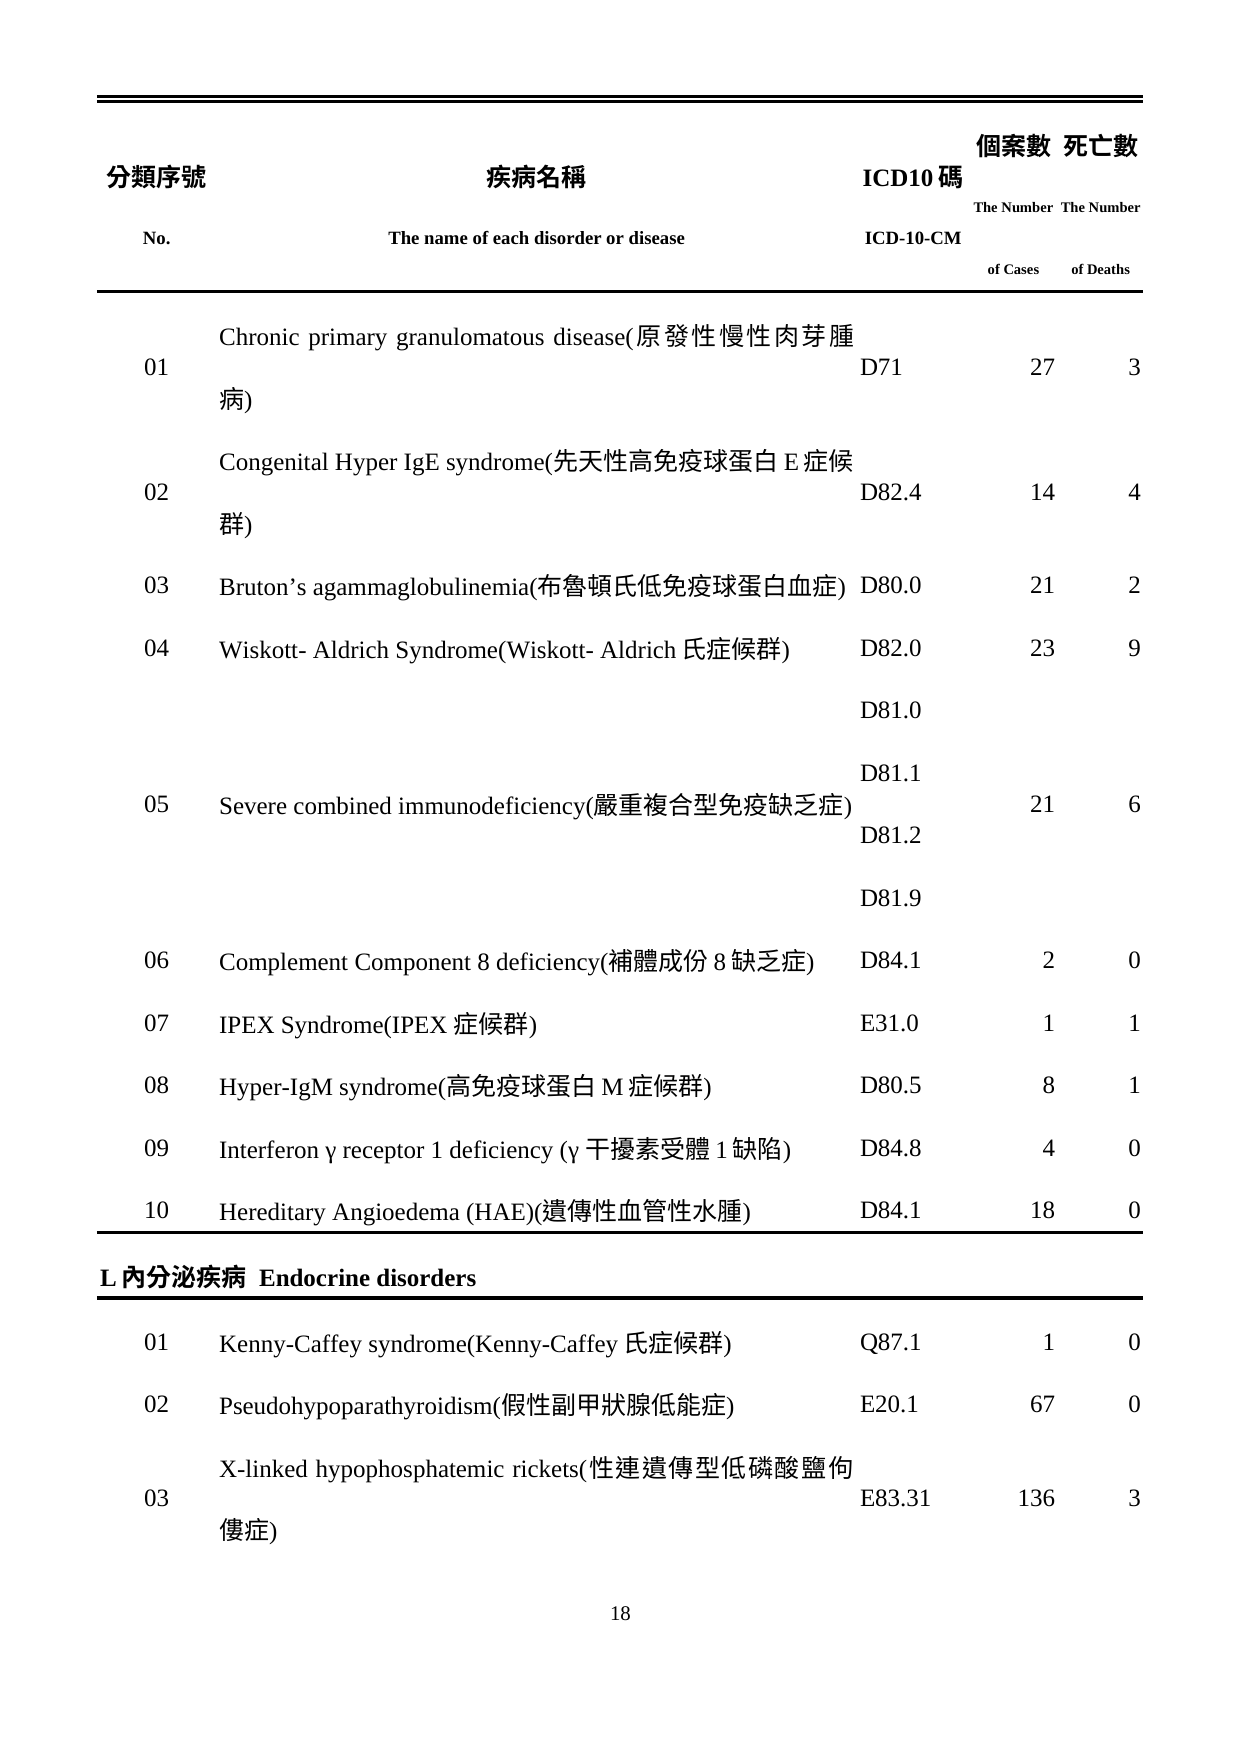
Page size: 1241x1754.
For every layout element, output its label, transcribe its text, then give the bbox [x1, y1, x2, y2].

table_cell 6 [1058, 668, 1143, 918]
table_header 死亡數 The Number of Deaths [1058, 103, 1143, 290]
table_cell 136 [969, 1425, 1057, 1549]
table_cell 0 [1058, 1106, 1143, 1168]
table_cell 27 [969, 293, 1057, 418]
table_cell Chronic primary granulomatous disease(原發性慢性肉芽腫病) [216, 293, 857, 418]
table_cell 1 [969, 981, 1057, 1043]
table_cell 2 [969, 918, 1057, 981]
table_cell 1 [1058, 981, 1143, 1043]
table_cell 21 [969, 543, 1057, 606]
table_cell Severe combined immunodeficiency(嚴重複合型免疫缺乏症) [216, 668, 857, 918]
table_cell 4 [969, 1106, 1057, 1168]
table_cell D80.5 [857, 1043, 969, 1106]
table_cell Pseudohypoparathyroidism(假性副甲狀腺低能症) [216, 1362, 857, 1424]
table_cell 14 [969, 418, 1057, 543]
table_cell 1 [1058, 1043, 1143, 1106]
table_header 個案數 The Number of Cases [969, 103, 1057, 290]
table_cell 1 [969, 1300, 1057, 1362]
table_cell 02 [97, 1362, 216, 1424]
table_header 分類序號 No. [97, 103, 216, 290]
table_cell 9 [1058, 606, 1143, 668]
table_cell D84.1 [857, 918, 969, 981]
table_cell Hyper-IgM syndrome(高免疫球蛋白M症候群) [216, 1043, 857, 1106]
table_cell Hereditary Angioedema (HAE)(遺傳性血管性水腫) [216, 1168, 857, 1231]
table_cell 4 [1058, 418, 1143, 543]
table_cell 01 [97, 1300, 216, 1362]
table_cell D84.1 [857, 1168, 969, 1231]
table_cell 10 [97, 1168, 216, 1231]
table_cell 0 [1058, 1168, 1143, 1231]
table_cell L內分泌疾病 Endocrine disorders [97, 1234, 1143, 1296]
table_cell D82.0 [857, 606, 969, 668]
table_cell E20.1 [857, 1362, 969, 1424]
table_cell E83.31 [857, 1425, 969, 1549]
table_cell Interferon γ receptor 1 deficiency (γ 干擾素受體1缺陷) [216, 1106, 857, 1168]
table_cell 21 [969, 668, 1057, 918]
table_cell 3 [1058, 1425, 1143, 1549]
table_cell 08 [97, 1043, 216, 1106]
table_cell 06 [97, 918, 216, 981]
table_cell 2 [1058, 543, 1143, 606]
table_cell 09 [97, 1106, 216, 1168]
table_cell D84.8 [857, 1106, 969, 1168]
table_cell 23 [969, 606, 1057, 668]
table_cell 07 [97, 981, 216, 1043]
table_cell IPEX Syndrome(IPEX 症候群) [216, 981, 857, 1043]
table_cell 04 [97, 606, 216, 668]
table_cell 0 [1058, 1300, 1143, 1362]
table_cell D71 [857, 293, 969, 418]
table_cell 18 [969, 1168, 1057, 1231]
table_cell E31.0 [857, 981, 969, 1043]
table_cell 8 [969, 1043, 1057, 1106]
table_header ICD10碼 ICD-10-CM [857, 103, 969, 290]
table_cell 3 [1058, 293, 1143, 418]
table_cell Complement Component 8 deficiency(補體成份8缺乏症) [216, 918, 857, 981]
table_cell 67 [969, 1362, 1057, 1424]
table_cell 03 [97, 543, 216, 606]
table_cell Q87.1 [857, 1300, 969, 1362]
table_cell Congenital Hyper IgE syndrome(先天性高免疫球蛋白E症候群) [216, 418, 857, 543]
table_cell D80.0 [857, 543, 969, 606]
table_cell Kenny-Caffey syndrome(Kenny-Caffey氏症候群) [216, 1300, 857, 1362]
table_cell 0 [1058, 918, 1143, 981]
table_cell 03 [97, 1425, 216, 1549]
table_cell 01 [97, 293, 216, 418]
table_cell D82.4 [857, 418, 969, 543]
table_header 疾病名稱 The name of each disorder or disease [216, 103, 857, 290]
table_cell D81.0 D81.1 D81.2 D81.9 [857, 668, 969, 918]
table_cell Bruton’s agammaglobulinemia(布魯頓氏低免疫球蛋白血症) [216, 543, 857, 606]
table_cell 0 [1058, 1362, 1143, 1424]
table_cell Wiskott- Aldrich Syndrome(Wiskott- Aldrich氏症候群) [216, 606, 857, 668]
table_cell X-linked hypophosphatemic rickets(性連遺傳型低磷酸鹽佝僂症) [216, 1425, 857, 1549]
table_cell 02 [97, 418, 216, 543]
table_cell 05 [97, 668, 216, 918]
